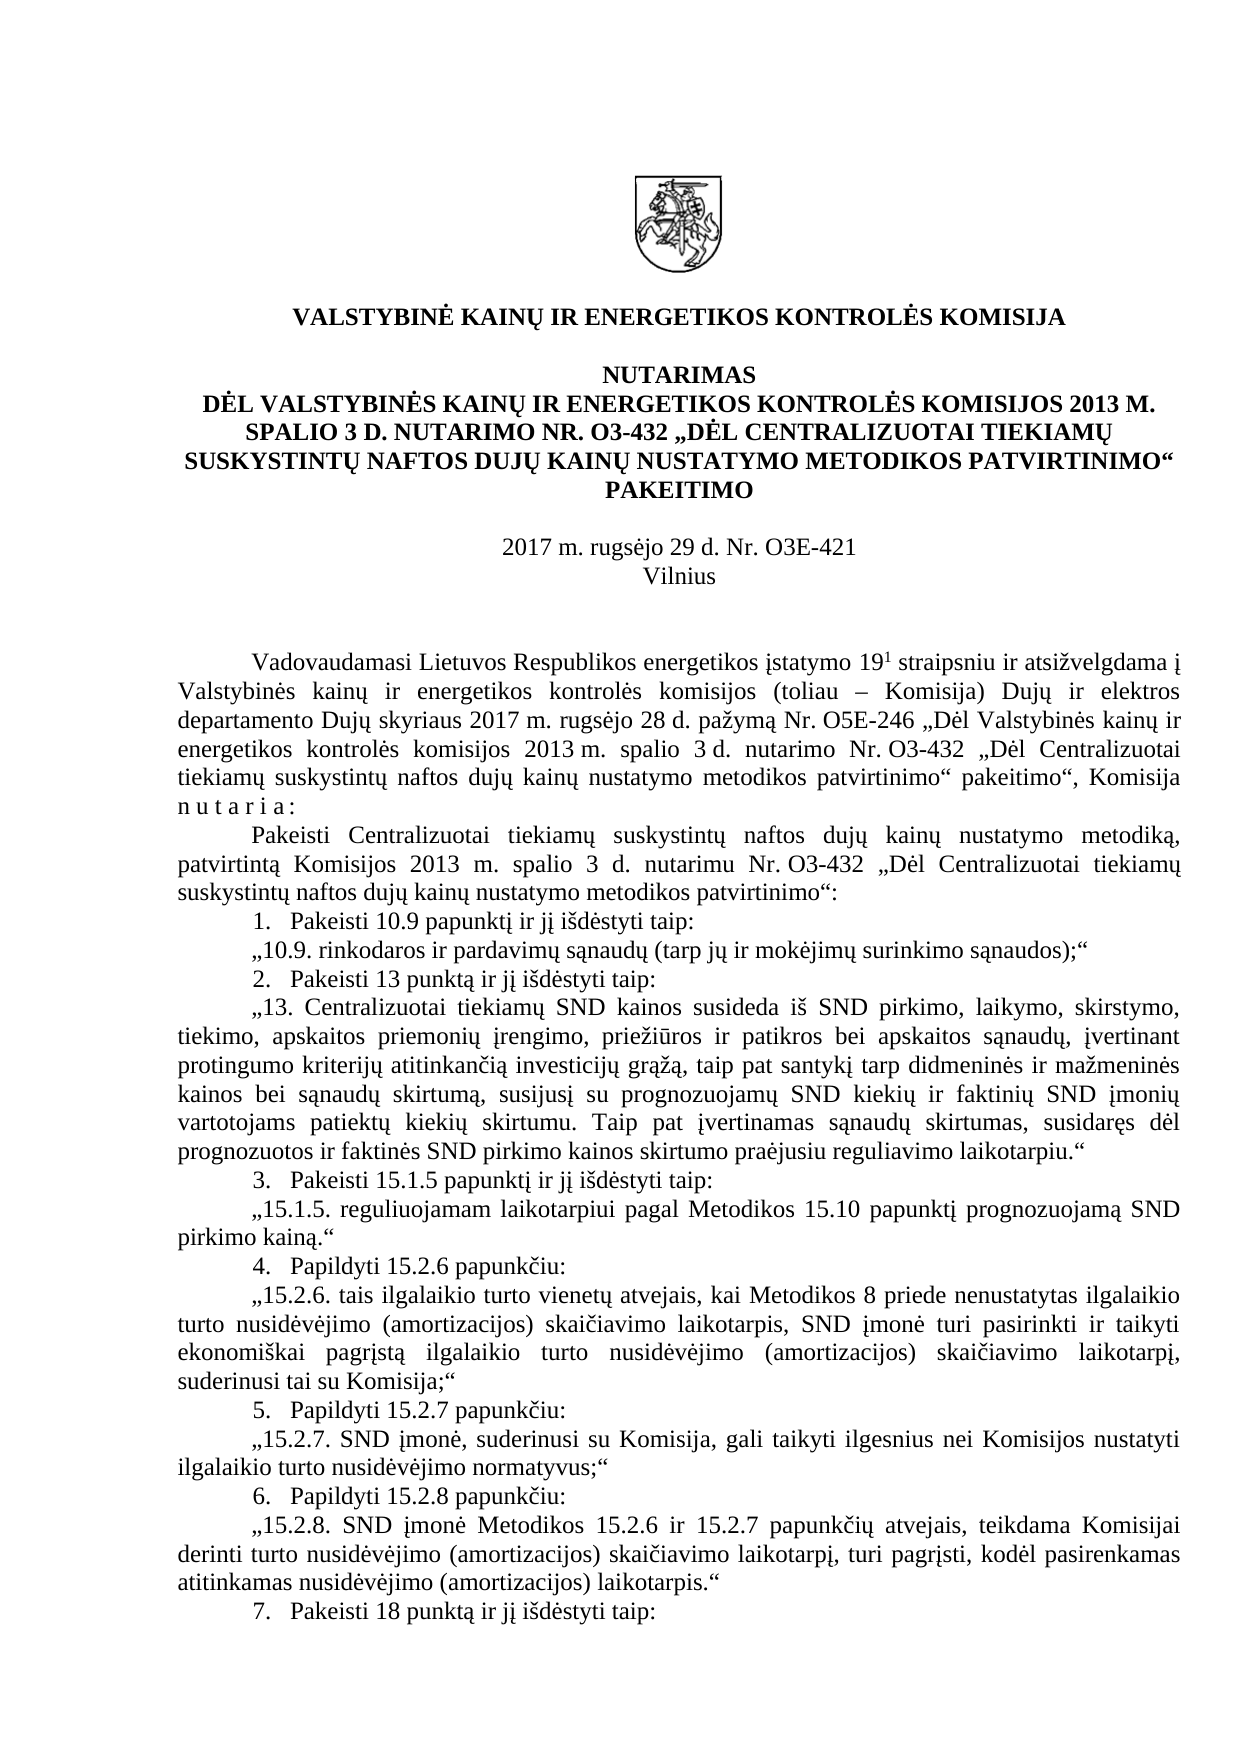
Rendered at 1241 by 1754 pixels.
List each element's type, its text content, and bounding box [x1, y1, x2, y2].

text 5. Papildyti 15.2.7 papunkčiu: [252, 1395, 1181, 1424]
text 6. Papildyti 15.2.8 papunkčiu: [252, 1481, 1181, 1510]
text „15.2.6. tais ilgalaikio turto vienetų atvejais, kai Metodikos 8 priede nenustatytas ilgalaikio turto nusidėvėjimo (amortizacijos) skaičiavimo laikotarpis, SND įmonė turi pasirinkti ir taikyti ekonomiškai pagrįstą ilgalaikio turto nusidėvėjimo (amortizacijos) skaičiavimo laikotarpį, suderinusi tai su Komisija;“ [177, 1280, 1181, 1395]
text 2017 m. rugsėjo 29 d. Nr. O3E-421 [177, 532, 1181, 561]
text „15.2.7. SND įmonė, suderinusi su Komisija, gali taikyti ilgesnius nei Komisijos nustatyti ilgalaikio turto nusidėvėjimo normatyvus;“ [177, 1424, 1181, 1481]
text 4. Papildyti 15.2.6 papunkčiu: [252, 1251, 1181, 1280]
text „15.1.5. reguliuojamam laikotarpiui pagal Metodikos 15.10 papunktį prognozuojamą SND pirkimo kainą.“ [177, 1194, 1181, 1251]
text 1. Pakeisti 10.9 papunktį ir jį išdėstyti taip: [252, 906, 1181, 935]
text Vilnius [177, 561, 1181, 590]
text 7. Pakeisti 18 punktą ir jį išdėstyti taip: [252, 1596, 1181, 1625]
text „13. Centralizuotai tiekiamų SND kainos susideda iš SND pirkimo, laikymo, skirstymo, tiekimo, apskaitos priemonių įrengimo, priežiūros ir patikros bei apskaitos sąnaudų, įvertinant protingumo kriterijų atitinkančią investicijų grąžą, taip pat santykį tarp didmeninės ir mažmeninės kainos bei sąnaudų skirtumą, susijusį su prognozuojamų SND kiekių ir faktinių SND įmonių vartotojams patiektų kiekių skirtumu. Taip pat įvertinamas sąnaudų skirtumas, susidaręs dėl prognozuotos ir faktinės SND pirkimo kainos skirtumo praėjusiu reguliavimo laikotarpiu.“ [177, 992, 1181, 1165]
text NUTARIMAS [177, 360, 1181, 389]
text 3. Pakeisti 15.1.5 papunktį ir jį išdėstyti taip: [252, 1165, 1181, 1194]
text „15.2.8. SND įmonė Metodikos 15.2.6 ir 15.2.7 papunkčių atvejais, teikdama Komisijai derinti turto nusidėvėjimo (amortizacijos) skaičiavimo laikotarpį, turi pagrįsti, kodėl pasirenkamas atitinkamas nusidėvėjimo (amortizacijos) laikotarpis.“ [177, 1510, 1181, 1596]
text „10.9. rinkodaros ir pardavimų sąnaudų (tarp jų ir mokėjimų surinkimo sąnaudos);“ [177, 935, 1181, 964]
text vALSTYBINĖ KAINŲ IR ENERGETIKOS KONTROLĖS KOMISIJA [177, 302, 1181, 331]
text DĖL VALSTYBINĖS KAINŲ IR ENERGETIKOS KONTROLĖS KOMISIJOS 2013 M. SPALIO 3 D. NUTARIMO NR. O3-432 „DĖL CENTRALIZUOTAI TIEKIAMŲ SUSKYSTINTŲ NAFTOS DUJŲ KAINŲ NUSTATYMO METODIKOS PATVIRTINIMO“ PAKEITIMO [177, 389, 1181, 504]
text Pakeisti Centralizuotai tiekiamų suskystintų naftos dujų kainų nustatymo metodiką, patvirtintą Komisijos 2013 m. spalio 3 d. nutarimu Nr. O3-432 „Dėl Centralizuotai tiekiamų suskystintų naftos dujų kainų nustatymo metodikos patvirtinimo“: [177, 820, 1181, 906]
text 2. Pakeisti 13 punktą ir jį išdėstyti taip: [252, 964, 1181, 992]
text Vadovaudamasi Lietuvos Respublikos energetikos įstatymo 191 straipsniu ir atsižvelgdama į Valstybinės kainų ir energetikos kontrolės komisijos (toliau – Komisija) Dujų ir elektros departamento Dujų skyriaus 2017 m. rugsėjo 28 d. pažymą Nr. O5E-246 „Dėl Valstybinės kainų ir energetikos kontrolės komisijos 2013 m. spalio 3 d. nutarimo Nr. O3-432 „Dėl Centralizuotai tiekiamų suskystintų naftos dujų kainų nustatymo metodikos patvirtinimo“ pakeitimo“, Komisija nutaria: [177, 647, 1181, 820]
